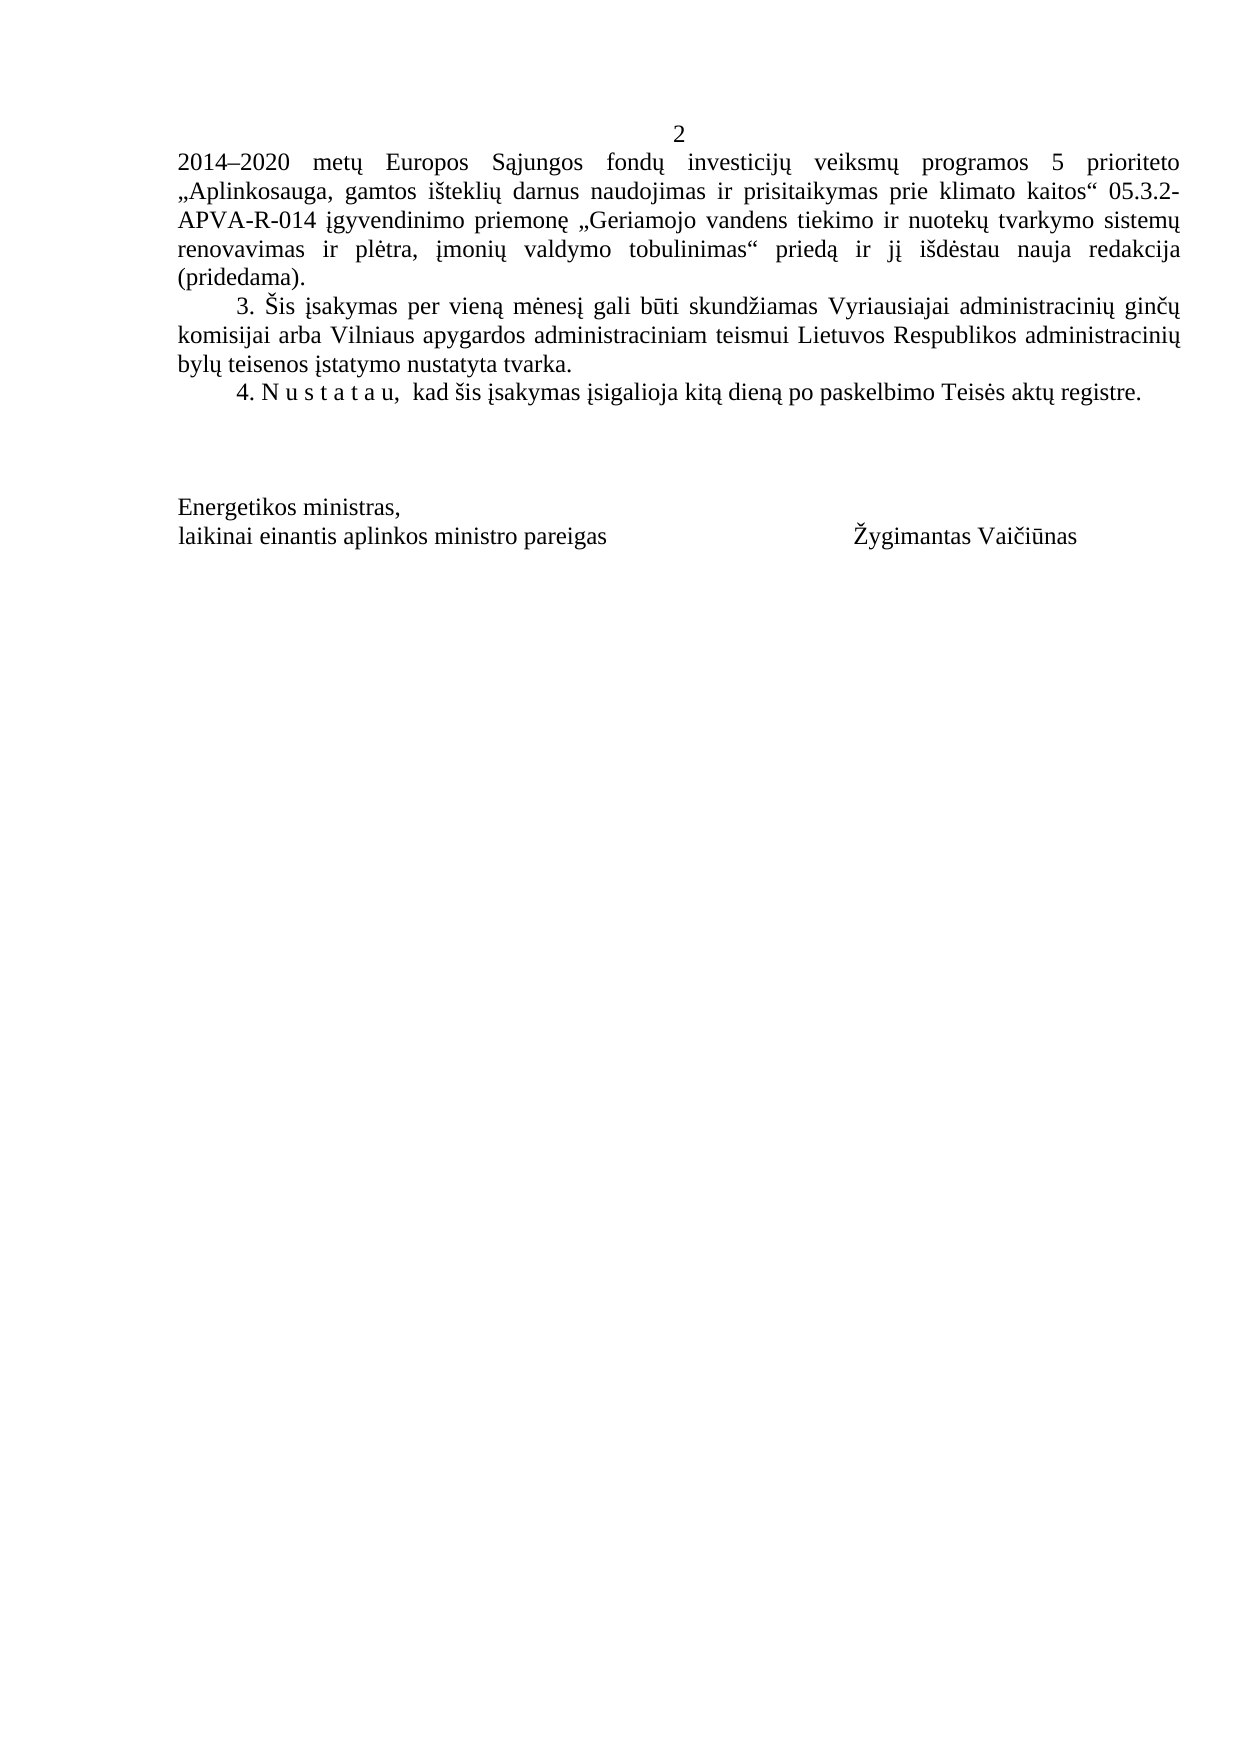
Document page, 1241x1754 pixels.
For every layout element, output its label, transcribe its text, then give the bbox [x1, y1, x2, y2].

text 2014–2020 metų Europos Sąjungos fondų investicijų veiksmų programos 5 prioriteto „Aplinkosauga, gamtos išteklių darnus naudojimas ir prisitaikymas prie klimato kaitos“ 05.3.2-APVA-R-014 įgyvendinimo priemonę „Geriamojo vandens tiekimo ir nuotekų tvarkymo sistemų renovavimas ir plėtra, įmonių valdymo tobulinimas“ priedą ir jį išdėstau nauja redakcija (pridedama). [177, 147, 1181, 291]
text 3. Šis įsakymas per vieną mėnesį gali būti skundžiamas Vyriausiajai administracinių ginčų komisijai arba Vilniaus apygardos administraciniam teismui Lietuvos Respublikos administracinių bylų teisenos įstatymo nustatyta tvarka. [177, 291, 1181, 377]
text laikinai einantis aplinkos ministro pareigas Žygimantas Vaičiūnas [178, 521, 1177, 550]
text Energetikos ministras, [177, 492, 1181, 521]
text 4. N u s t a t a u, kad šis įsakymas įsigalioja kitą dieną po paskelbimo Teisės aktų registre. [177, 377, 1181, 406]
